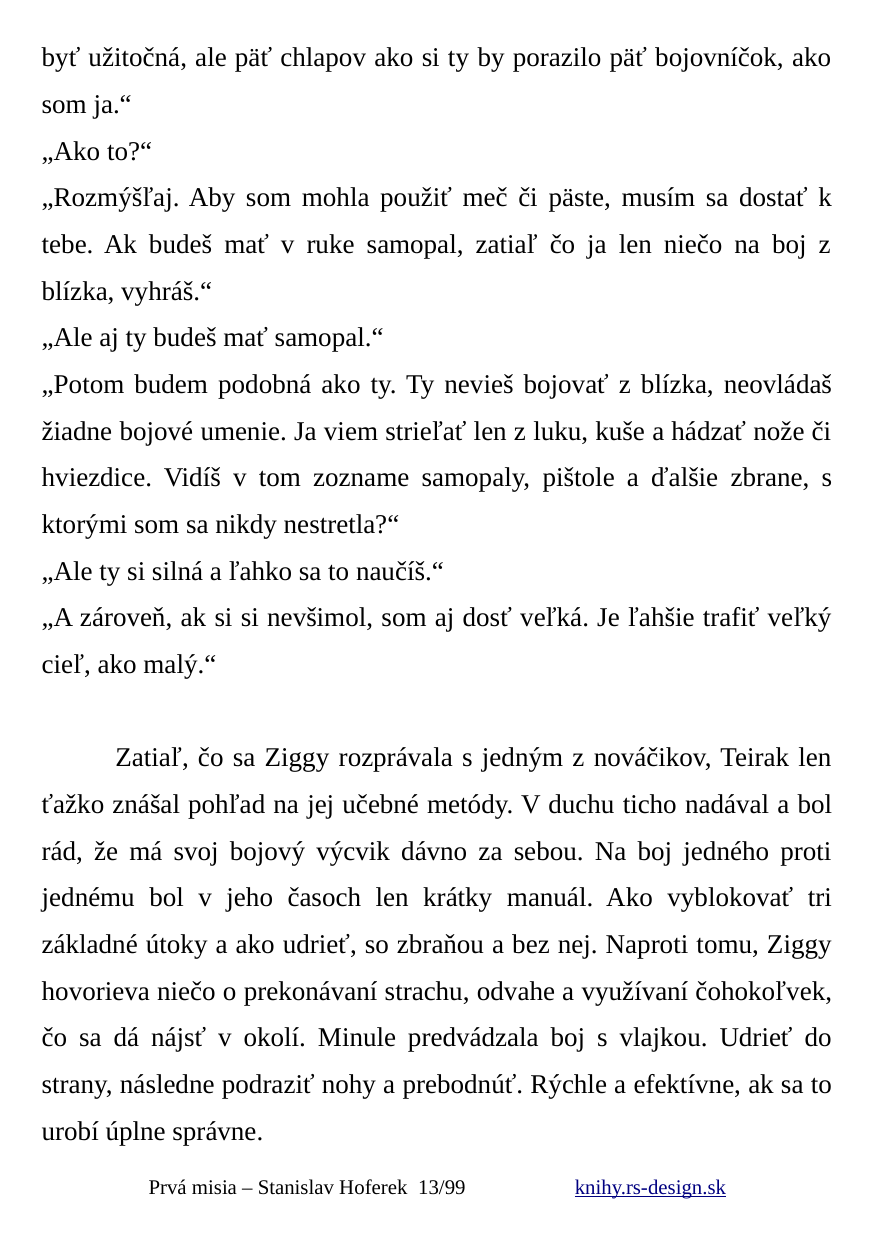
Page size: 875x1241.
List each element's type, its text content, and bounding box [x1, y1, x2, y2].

text „Rozmýšľaj. Aby som mohla použiť meč či päste, musím sa dostať k tebe. Ak budeš mať v ruke samopal, zatiaľ čo ja len niečo na boj z blízka, vyhráš.“ [41, 181, 833, 306]
text Zatiaľ, čo sa Ziggy rozprávala s jedným z nováčikov, Teirak len ťažko znášal pohľad na jej učebné metódy. V duchu ticho nadával a bol rád, že má svoj bojový výcvik dávno za sebou. Na boj jedného proti jednému bol v jeho časoch len krátky manuál. Ako vyblokovať tri základné útoky a ako udrieť, so zbraňou a bez nej. Naproti tomu, Ziggy hovorieva niečo o prekonávaní strachu, odvahe a využívaní čohokoľvek, čo sa dá nájsť v okolí. Minule predvádzala boj s vlajkou. Udrieť do strany, následne podraziť nohy a prebodnúť. Rýchle a efektívne, ak sa to urobí úplne správne. [41, 741, 833, 1146]
text „Ale ty si silná a ľahko sa to naučíš.“ [41, 555, 833, 586]
text „Ako to?“ [41, 135, 833, 166]
text byť užitočná, ale päť chlapov ako si ty by porazilo päť bojovníčok, ako som ja.“ [41, 41, 833, 119]
text „A zároveň, ak si si nevšimol, som aj dosť veľká. Je ľahšie trafiť veľký cieľ, ako malý.“ [41, 601, 833, 679]
text „Potom budem podobná ako ty. Ty nevieš bojovať z blízka, neovládaš žiadne bojové umenie. Ja viem strieľať len z luku, kuše a hádzať nože či hviezdice. Vidíš v tom zozname samopaly, pištole a ďalšie zbrane, s ktorými som sa nikdy nestretla?“ [41, 368, 833, 539]
text „Ale aj ty budeš mať samopal.“ [41, 321, 833, 352]
